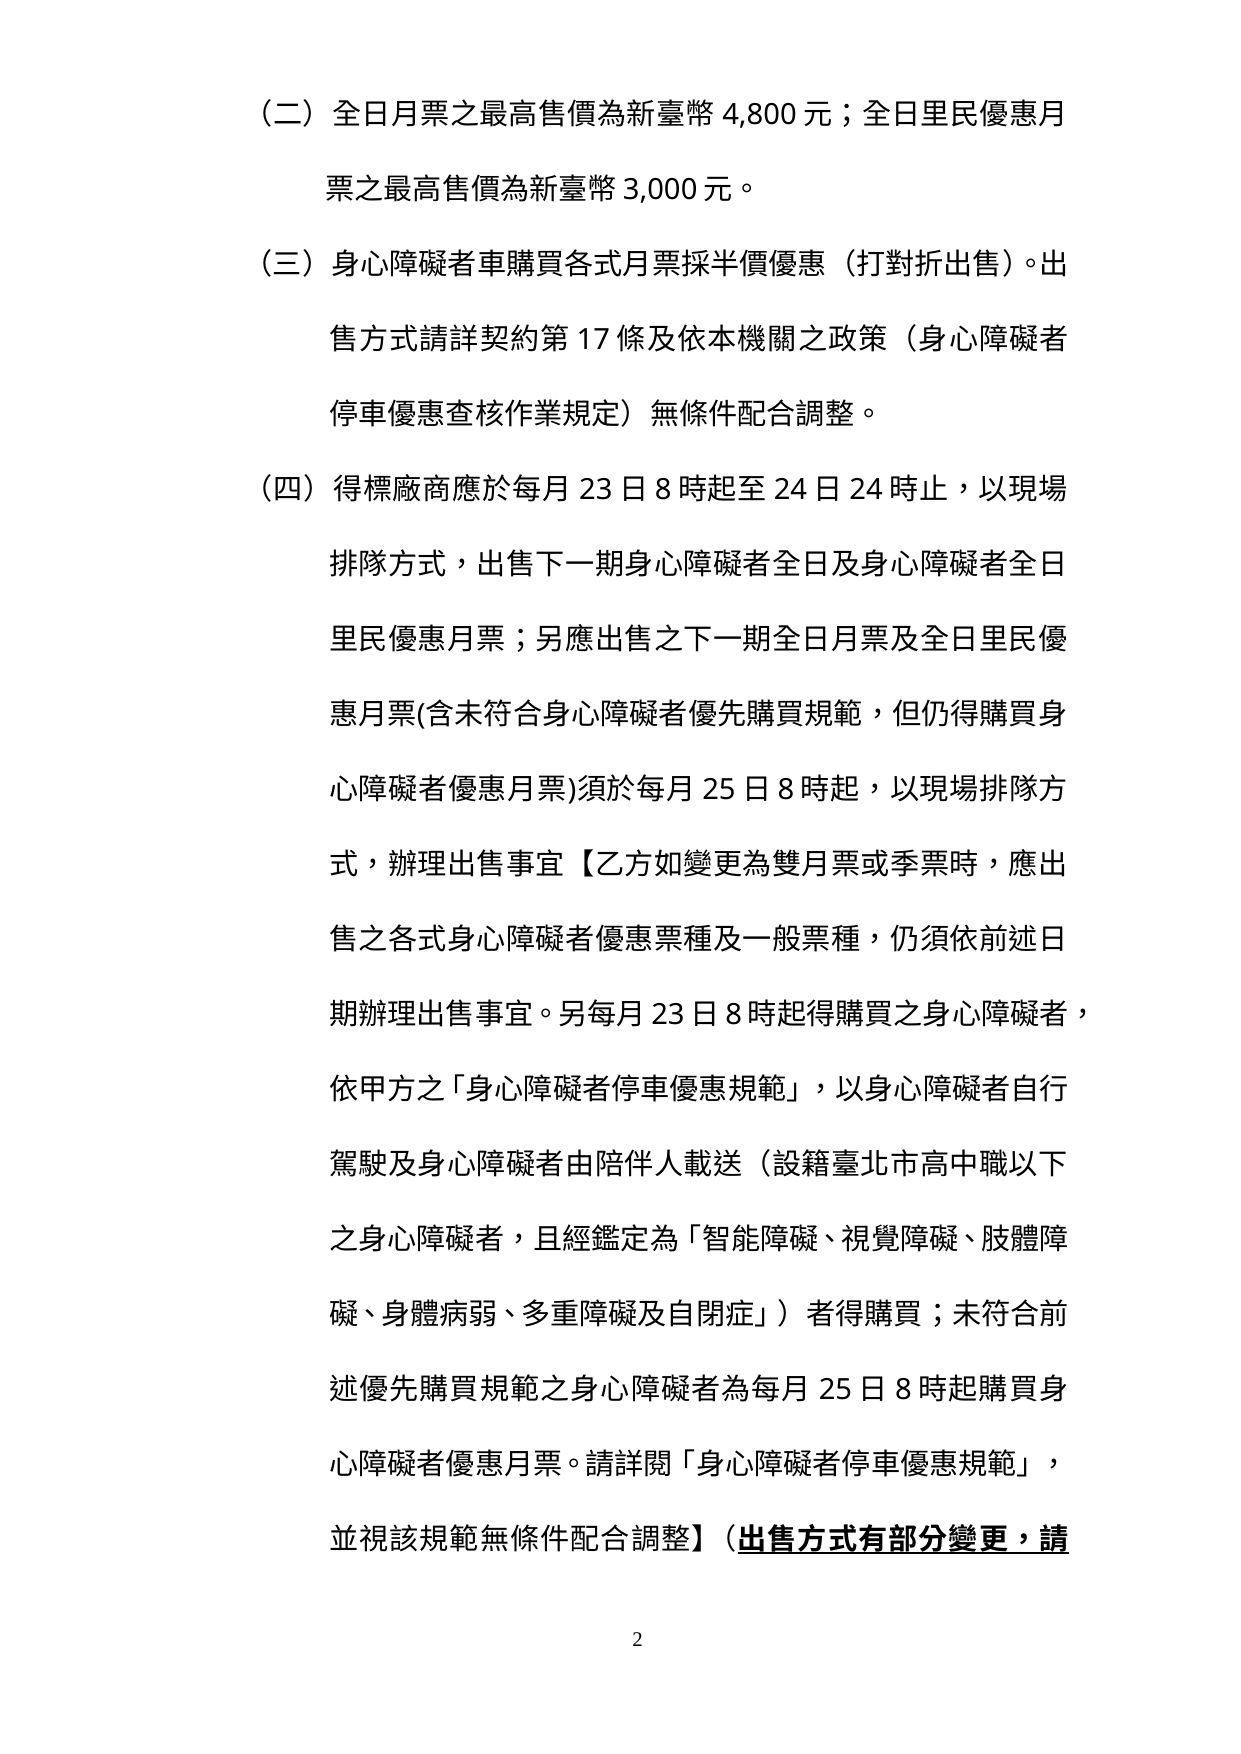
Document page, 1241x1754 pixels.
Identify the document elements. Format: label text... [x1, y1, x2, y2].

text （二）全日月票之最高售價為新臺幣4,800元；全日里民優惠月票之最高售價為新臺幣3,000元。 [243, 74, 1068, 224]
text （三）身心障礙者車購買各式月票採半價優惠（打對折出售）。出售方式請詳契約第17條及依本機關之政策（身心障礙者停車優惠查核作業規定）無條件配合調整。 [243, 224, 1068, 449]
text （四）得標廠商應於每月23日8時起至24日24時止，以現場排隊方式，出售下一期身心障礙者全日及身心障礙者全日里民優惠月票；另應出售之下一期全日月票及全日里民優惠月票(含未符合身心障礙者優先購買規範，但仍得購買身心障礙者優惠月票)須於每月25日8時起，以現場排隊方式，辦理出售事宜【乙方如變更為雙月票或季票時，應出售之各式身心障礙者優惠票種及一般票種，仍須依前述日期辦理出售事宜。另每月23日8時起得購買之身心障礙者，依甲方之「身心障礙者停車優惠規範」，以身心障礙者自行駕駛及身心障礙者由陪伴人載送（設籍臺北市高中職以下之身心障礙者，且經鑑定為「智能障礙、視覺障礙、肢體障礙、身體病弱、多重障礙及自閉症」）者得購買；未符合前述優先購買規範之身心障礙者為每月25日8時起購買身心障礙者優惠月票。請詳閱「身心障礙者停車優惠規範」，並視該規範無條件配合調整】（出售方式有部分變更，請詳契約第16條）。 [243, 449, 1068, 1574]
